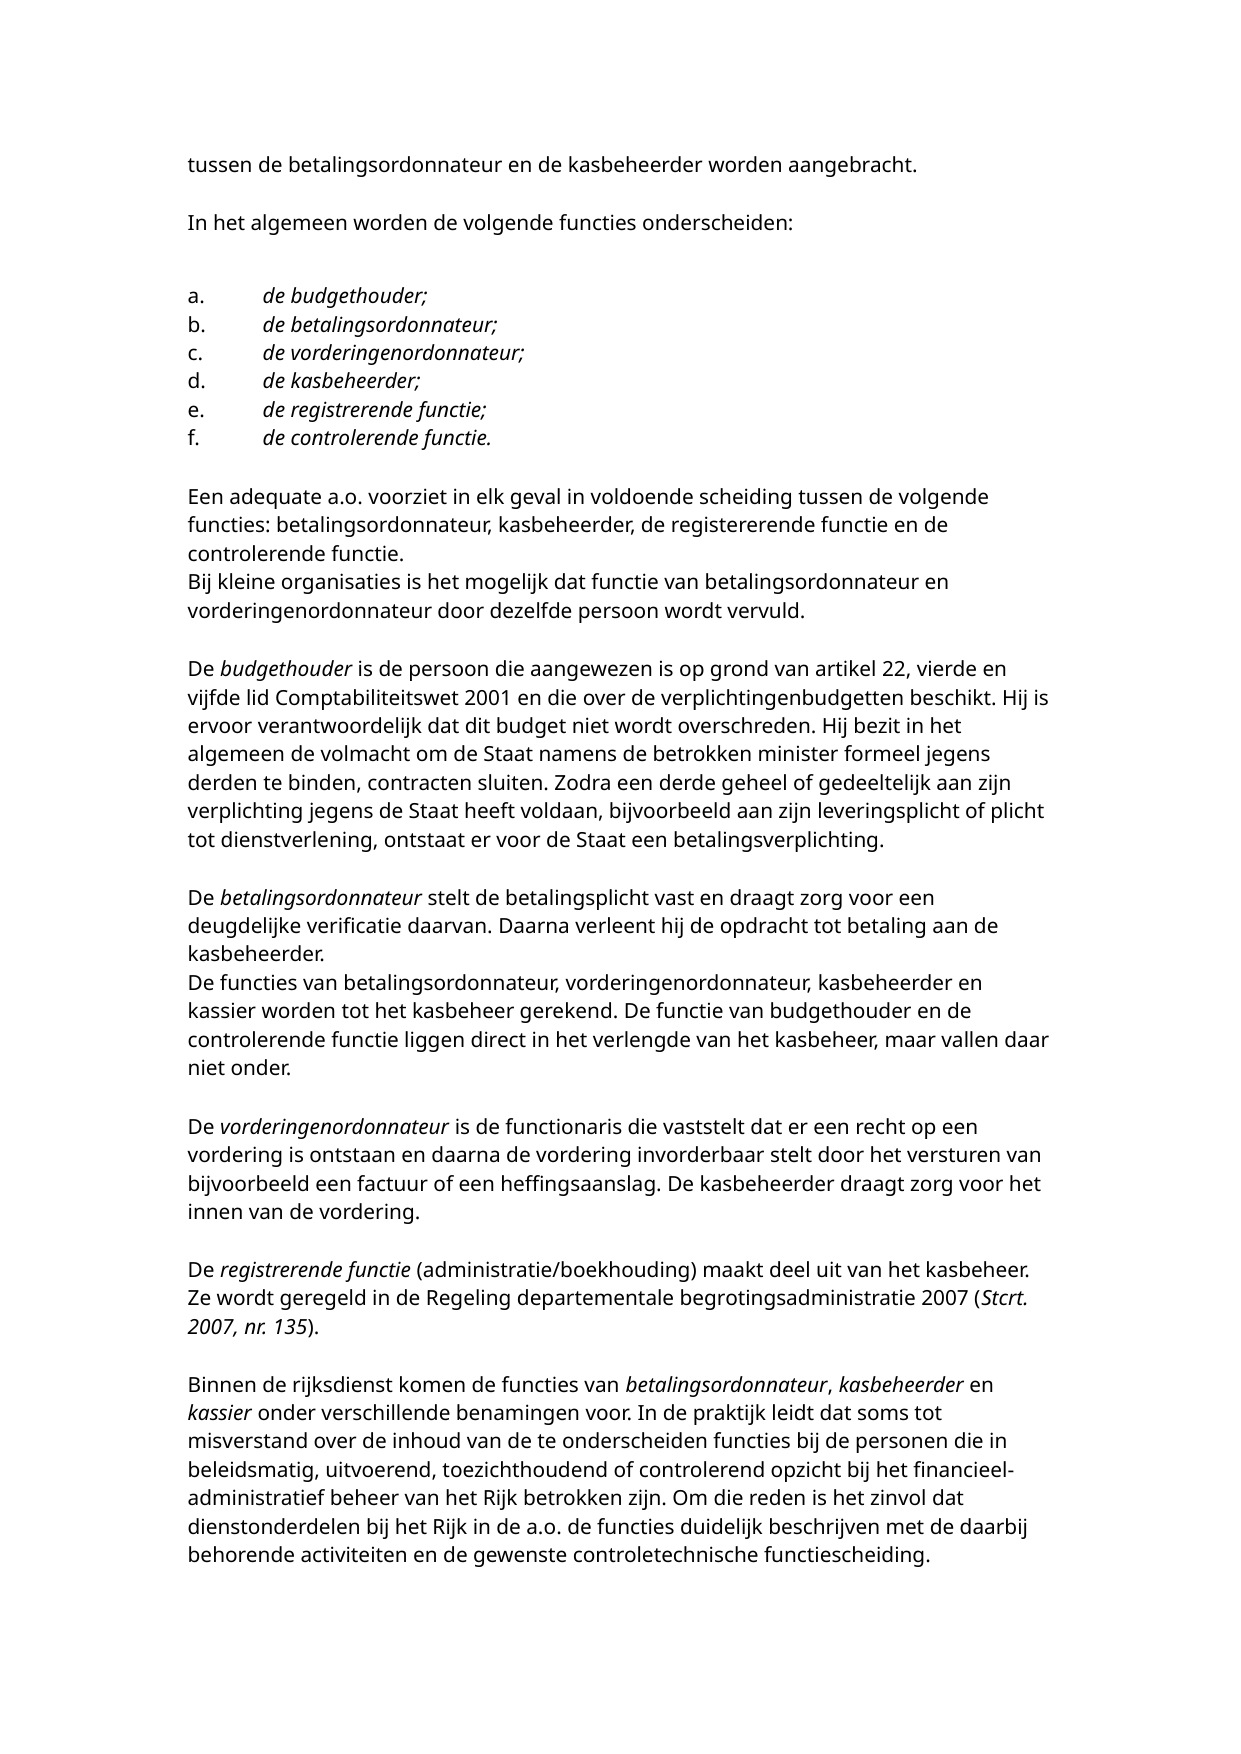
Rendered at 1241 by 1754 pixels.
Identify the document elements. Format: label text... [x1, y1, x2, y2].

text Bij kleine organisaties is het mogelijk dat functie van betalingsordonnateur en vorderingenordonnateur door dezelfde persoon wordt vervuld. [187, 567, 1053, 624]
text tussen de betalingsordonnateur en de kasbeheerder worden aangebracht. [187, 150, 1053, 178]
text De vorderingenordonnateur is de functionaris die vaststelt dat er een recht op een vordering is ontstaan en daarna de vordering invorderbaar stelt door het versturen van bijvoorbeeld een factuur of een heffingsaanslag. De kasbeheerder draagt zorg voor het innen van de vordering. [187, 1112, 1053, 1226]
text De registrerende functie (administratie/boekhouding) maakt deel uit van het kasbeheer. Ze wordt geregeld in de Regeling departementale begrotingsadministratie 2007 (Stcrt. 2007, nr. 135). [187, 1255, 1053, 1340]
text Binnen de rijksdienst komen de functies van betalingsordonnateur, kasbeheerder en kassier onder verschillende benamingen voor. In de praktijk leidt dat soms tot misverstand over de inhoud van de te onderscheiden functies bij de personen die in beleidsmatig, uitvoerend, toezichthoudend of controlerend opzicht bij het financieel-administratief beheer van het Rijk betrokken zijn. Om die reden is het zinvol dat dienstonderdelen bij het Rijk in de a.o. de functies duidelijk beschrijven met de daarbij behorende activiteiten en de gewenste controletechnische functiescheiding. [187, 1370, 1053, 1569]
text De budgethouder is de persoon die aangewezen is op grond van artikel 22, vierde en vijfde lid Comptabiliteitswet 2001 en die over de verplichtingenbudgetten beschikt. Hij is ervoor verantwoordelijk dat dit budget niet wordt overschreden. Hij bezit in het algemeen de volmacht om de Staat namens de betrokken minister formeel jegens derden te binden, contracten sluiten. Zodra een derde geheel of gedeeltelijk aan zijn verplichting jegens de Staat heeft voldaan, bijvoorbeeld aan zijn leveringsplicht of plicht tot dienstverlening, ontstaat er voor de Staat een betalingsverplichting. [187, 654, 1053, 853]
text De betalingsordonnateur stelt de betalingsplicht vast en draagt zorg voor een deugdelijke verificatie daarvan. Daarna verleent hij de opdracht tot betaling aan de kasbeheerder. [187, 883, 1053, 968]
text In het algemeen worden de volgende functies onderscheiden: [187, 208, 1053, 236]
list de betalingsordonnateur; [187, 310, 1053, 338]
list de registrerende functie; [187, 395, 1053, 423]
list de kasbeheerder; [187, 367, 1053, 395]
list de budgethouder; [187, 281, 1053, 310]
text De functies van betalingsordonnateur, vorderingenordonnateur, kasbeheerder en kassier worden tot het kasbeheer gerekend. De functie van budgethouder en de controlerende functie liggen direct in het verlengde van het kasbeheer, maar vallen daar niet onder. [187, 968, 1053, 1082]
list de vorderingenordonnateur; [187, 338, 1053, 367]
list de controlerende functie. [187, 423, 1053, 452]
text Een adequate a.o. voorziet in elk geval in voldoende scheiding tussen de volgende functies: betalingsordonnateur, kasbeheerder, de registererende functie en de controlerende functie. [187, 482, 1053, 567]
